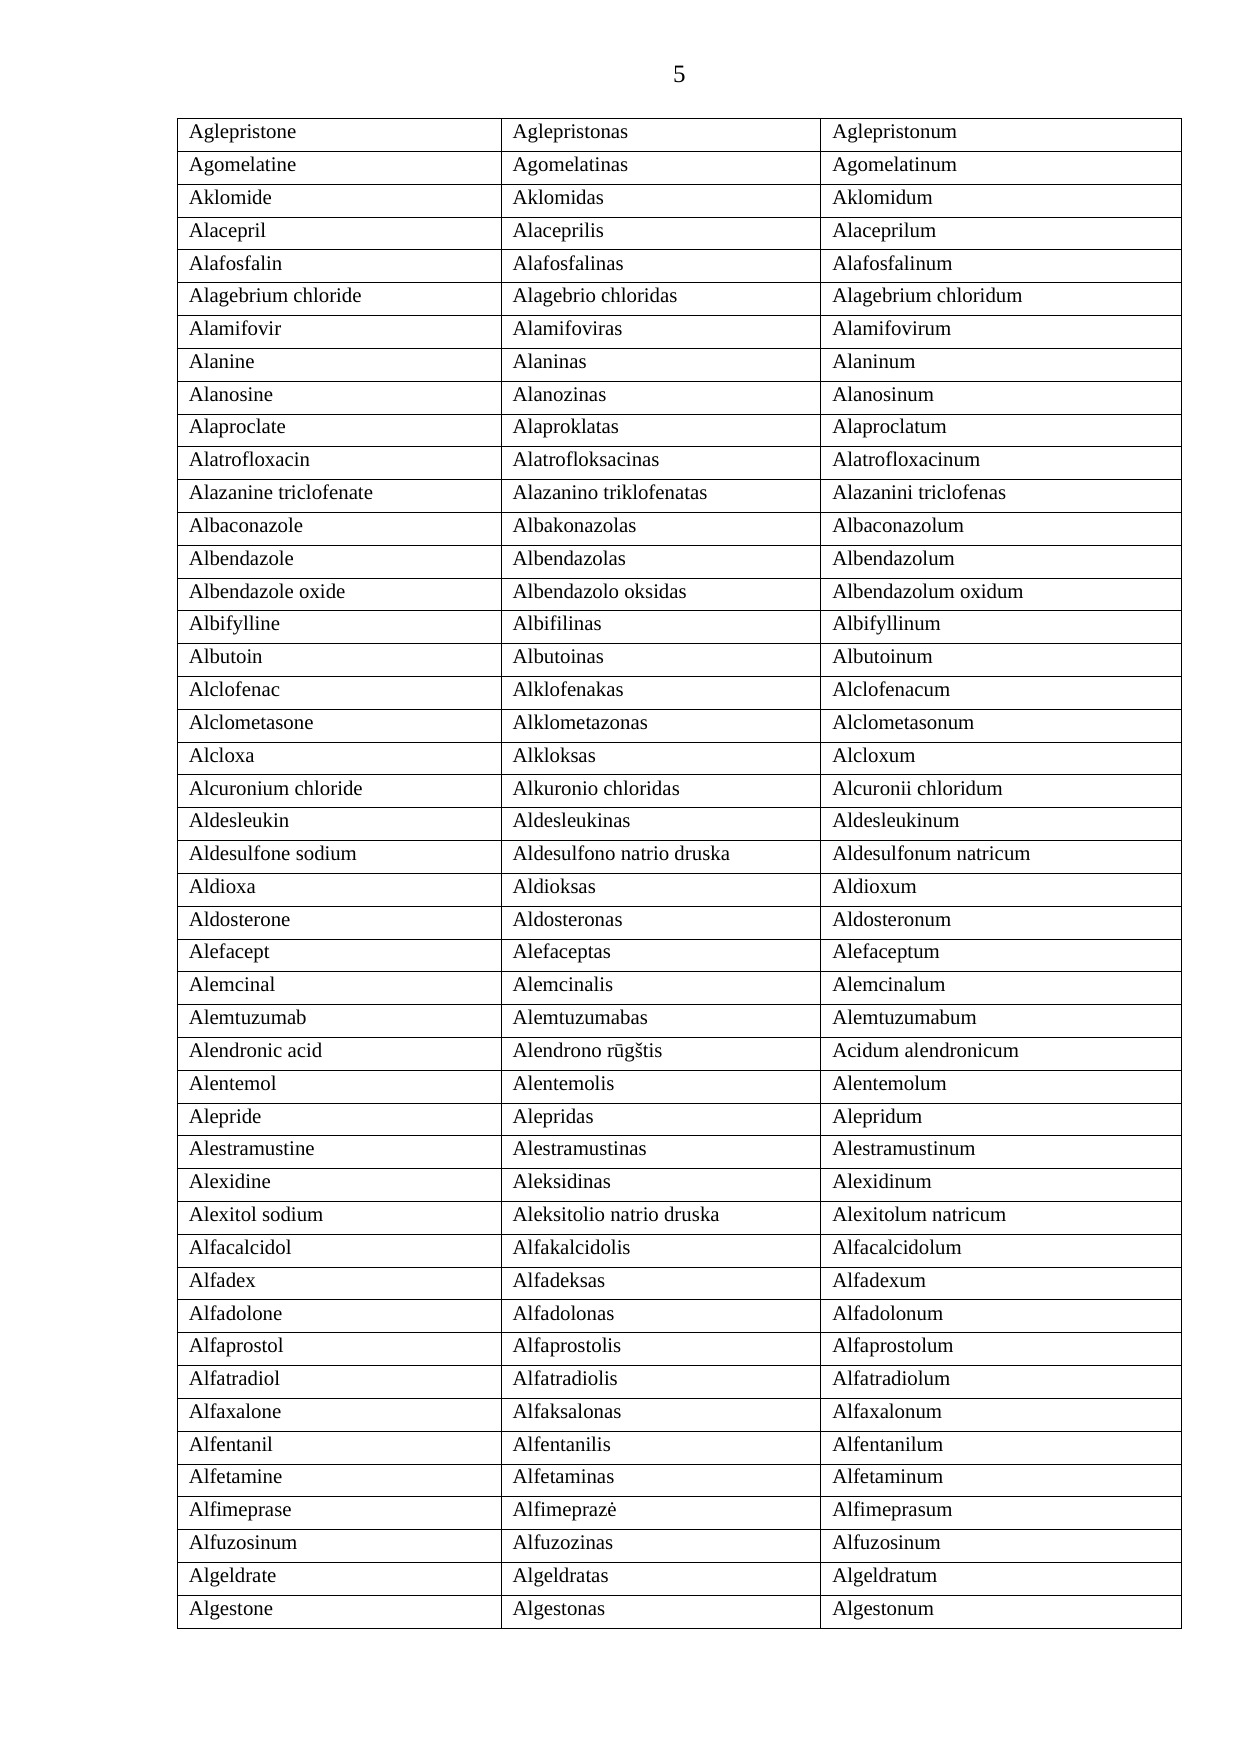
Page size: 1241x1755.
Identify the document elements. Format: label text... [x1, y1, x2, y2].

table_cell Alfuzozinas [502, 1530, 820, 1562]
table_cell Alfakalcidolis [502, 1235, 820, 1267]
table_cell Alepridum [821, 1104, 1181, 1135]
table_cell Alkloksas [502, 743, 820, 774]
table_cell Aleksitolio natrio druska [502, 1202, 820, 1234]
table_cell Alfadex [178, 1268, 501, 1299]
table_cell Aleksidinas [502, 1169, 820, 1201]
table_cell Alfetaminum [821, 1465, 1181, 1496]
table_cell Alfatradiol [178, 1366, 501, 1398]
table_cell Alazanino triklofenatas [502, 480, 820, 512]
table_cell Alatrofloksacinas [502, 447, 820, 479]
table_cell Alaproclate [178, 415, 501, 446]
table_cell Albendazolum [821, 546, 1181, 577]
table_cell Aklomidum [821, 185, 1181, 217]
table_cell Alfaksalonas [502, 1399, 820, 1431]
table_cell Albutoinas [502, 644, 820, 676]
table_cell Alaproclatum [821, 415, 1181, 446]
table_cell Alentemolis [502, 1071, 820, 1102]
table_cell Alatrofloxacin [178, 447, 501, 479]
table_cell Alfacalcidol [178, 1235, 501, 1267]
table_cell Alanosinum [821, 382, 1181, 413]
table_cell Aldosteronas [502, 907, 820, 938]
table_cell Alclometasonum [821, 710, 1181, 742]
table_cell Alefacept [178, 940, 501, 971]
table_cell Alatrofloxacinum [821, 447, 1181, 479]
table_cell Algeldrate [178, 1563, 501, 1595]
table_cell Alclometasone [178, 710, 501, 742]
table_cell Aldesleukinas [502, 808, 820, 840]
table_cell Alaninum [821, 349, 1181, 381]
table_cell Alaninas [502, 349, 820, 381]
table_cell Aklomidas [502, 185, 820, 217]
table_cell Alkuronio chloridas [502, 775, 820, 807]
table_cell Alanozinas [502, 382, 820, 413]
table_cell Alestramustine [178, 1136, 501, 1168]
table_cell Alcuronii chloridum [821, 775, 1181, 807]
table_cell Alfimeprase [178, 1497, 501, 1529]
table_cell Alazanine triclofenate [178, 480, 501, 512]
table_cell Alafosfalinum [821, 250, 1181, 282]
table_cell Alfuzosinum [821, 1530, 1181, 1562]
table_cell Alfadolonas [502, 1300, 820, 1332]
table_cell Alaceprilum [821, 218, 1181, 249]
table_cell Alfuzosinum [178, 1530, 501, 1562]
table_cell Alfatradiolis [502, 1366, 820, 1398]
table_cell Alemcinalum [821, 972, 1181, 1004]
table_cell Alepride [178, 1104, 501, 1135]
table_cell Alfadexum [821, 1268, 1181, 1299]
table_cell Albakonazolas [502, 513, 820, 545]
table_cell Alemtuzumabas [502, 1005, 820, 1037]
table_cell Alamifovirum [821, 316, 1181, 348]
table_cell Alagebrio chloridas [502, 283, 820, 315]
table_cell Alcloxa [178, 743, 501, 774]
table_cell Alaproklatas [502, 415, 820, 446]
table_cell Alfaprostol [178, 1333, 501, 1365]
table_cell Aldesulfone sodium [178, 841, 501, 873]
table_cell Alendronic acid [178, 1038, 501, 1070]
table_cell Alcuronium chloride [178, 775, 501, 807]
table_cell Aglepristonas [502, 119, 820, 151]
table_cell Alexitol sodium [178, 1202, 501, 1234]
table_cell Algeldratum [821, 1563, 1181, 1595]
table_cell Alklofenakas [502, 677, 820, 709]
table_cell Alfatradiolum [821, 1366, 1181, 1398]
table_cell Aldesulfono natrio druska [502, 841, 820, 873]
table_cell Alagebrium chloridum [821, 283, 1181, 315]
table_cell Albifilinas [502, 611, 820, 643]
table_cell Albendazolum oxidum [821, 579, 1181, 610]
table_cell Algestone [178, 1596, 501, 1627]
table_cell Algestonum [821, 1596, 1181, 1627]
table_cell Agomelatinum [821, 152, 1181, 184]
table_cell Alentemol [178, 1071, 501, 1102]
table_cell Aldioxum [821, 874, 1181, 906]
table_cell Alamifoviras [502, 316, 820, 348]
table_cell Aldosterone [178, 907, 501, 938]
table_cell Alfaxalone [178, 1399, 501, 1431]
table_cell Alemcinalis [502, 972, 820, 1004]
table_cell Alcloxum [821, 743, 1181, 774]
table_cell Alefaceptas [502, 940, 820, 971]
table_cell Alafosfalinas [502, 250, 820, 282]
table_cell Alestramustinum [821, 1136, 1181, 1168]
table_cell Albutoinum [821, 644, 1181, 676]
table_cell Alemtuzumabum [821, 1005, 1181, 1037]
table_cell Algestonas [502, 1596, 820, 1627]
table_cell Albaconazole [178, 513, 501, 545]
table_cell Albutoin [178, 644, 501, 676]
table_cell Albifylline [178, 611, 501, 643]
table_cell Aldioxa [178, 874, 501, 906]
table_cell Alaceprilis [502, 218, 820, 249]
table_cell Algeldratas [502, 1563, 820, 1595]
table_cell Aldosteronum [821, 907, 1181, 938]
table_cell Alazanini triclofenas [821, 480, 1181, 512]
table_cell Alamifovir [178, 316, 501, 348]
table_cell Alfetaminas [502, 1465, 820, 1496]
table_cell Aglepristonum [821, 119, 1181, 151]
table_cell Alfentanil [178, 1432, 501, 1463]
table_cell Alfetamine [178, 1465, 501, 1496]
table_cell Agomelatine [178, 152, 501, 184]
table_cell Alendrono rūgštis [502, 1038, 820, 1070]
table_cell Alfimeprazė [502, 1497, 820, 1529]
table_cell Alanine [178, 349, 501, 381]
table_cell Albendazolas [502, 546, 820, 577]
table_cell Aldesleukinum [821, 808, 1181, 840]
table_cell Alexidinum [821, 1169, 1181, 1201]
table_cell Acidum alendronicum [821, 1038, 1181, 1070]
table_cell Alexidine [178, 1169, 501, 1201]
table_cell Alemtuzumab [178, 1005, 501, 1037]
table_cell Alefaceptum [821, 940, 1181, 971]
table_cell Alfadolonum [821, 1300, 1181, 1332]
table_cell Aklomide [178, 185, 501, 217]
table_cell Alestramustinas [502, 1136, 820, 1168]
table_cell Alfentanilis [502, 1432, 820, 1463]
table_cell Aglepristone [178, 119, 501, 151]
table_cell Alanosine [178, 382, 501, 413]
table_cell Alklometazonas [502, 710, 820, 742]
table_cell Aldesleukin [178, 808, 501, 840]
table_cell Alemcinal [178, 972, 501, 1004]
table_cell Albendazole [178, 546, 501, 577]
table_cell Alfadolone [178, 1300, 501, 1332]
table_cell Alclofenac [178, 677, 501, 709]
table_cell Albendazole oxide [178, 579, 501, 610]
table_cell Alentemolum [821, 1071, 1181, 1102]
table_cell Alfadeksas [502, 1268, 820, 1299]
table_cell Alafosfalin [178, 250, 501, 282]
table_cell Albendazolo oksidas [502, 579, 820, 610]
table_cell Aldioksas [502, 874, 820, 906]
table_cell Alepridas [502, 1104, 820, 1135]
table_cell Alfaprostolum [821, 1333, 1181, 1365]
table_cell Alfaxalonum [821, 1399, 1181, 1431]
table_cell Alclofenacum [821, 677, 1181, 709]
table_cell Alagebrium chloride [178, 283, 501, 315]
table_cell Alfimeprasum [821, 1497, 1181, 1529]
table_cell Agomelatinas [502, 152, 820, 184]
table_cell Albaconazolum [821, 513, 1181, 545]
table_cell Alfentanilum [821, 1432, 1181, 1463]
table_cell Alfaprostolis [502, 1333, 820, 1365]
table_cell Alexitolum natricum [821, 1202, 1181, 1234]
table_cell Alacepril [178, 218, 501, 249]
table_cell Albifyllinum [821, 611, 1181, 643]
table_cell Alfacalcidolum [821, 1235, 1181, 1267]
table_cell Aldesulfonum natricum [821, 841, 1181, 873]
